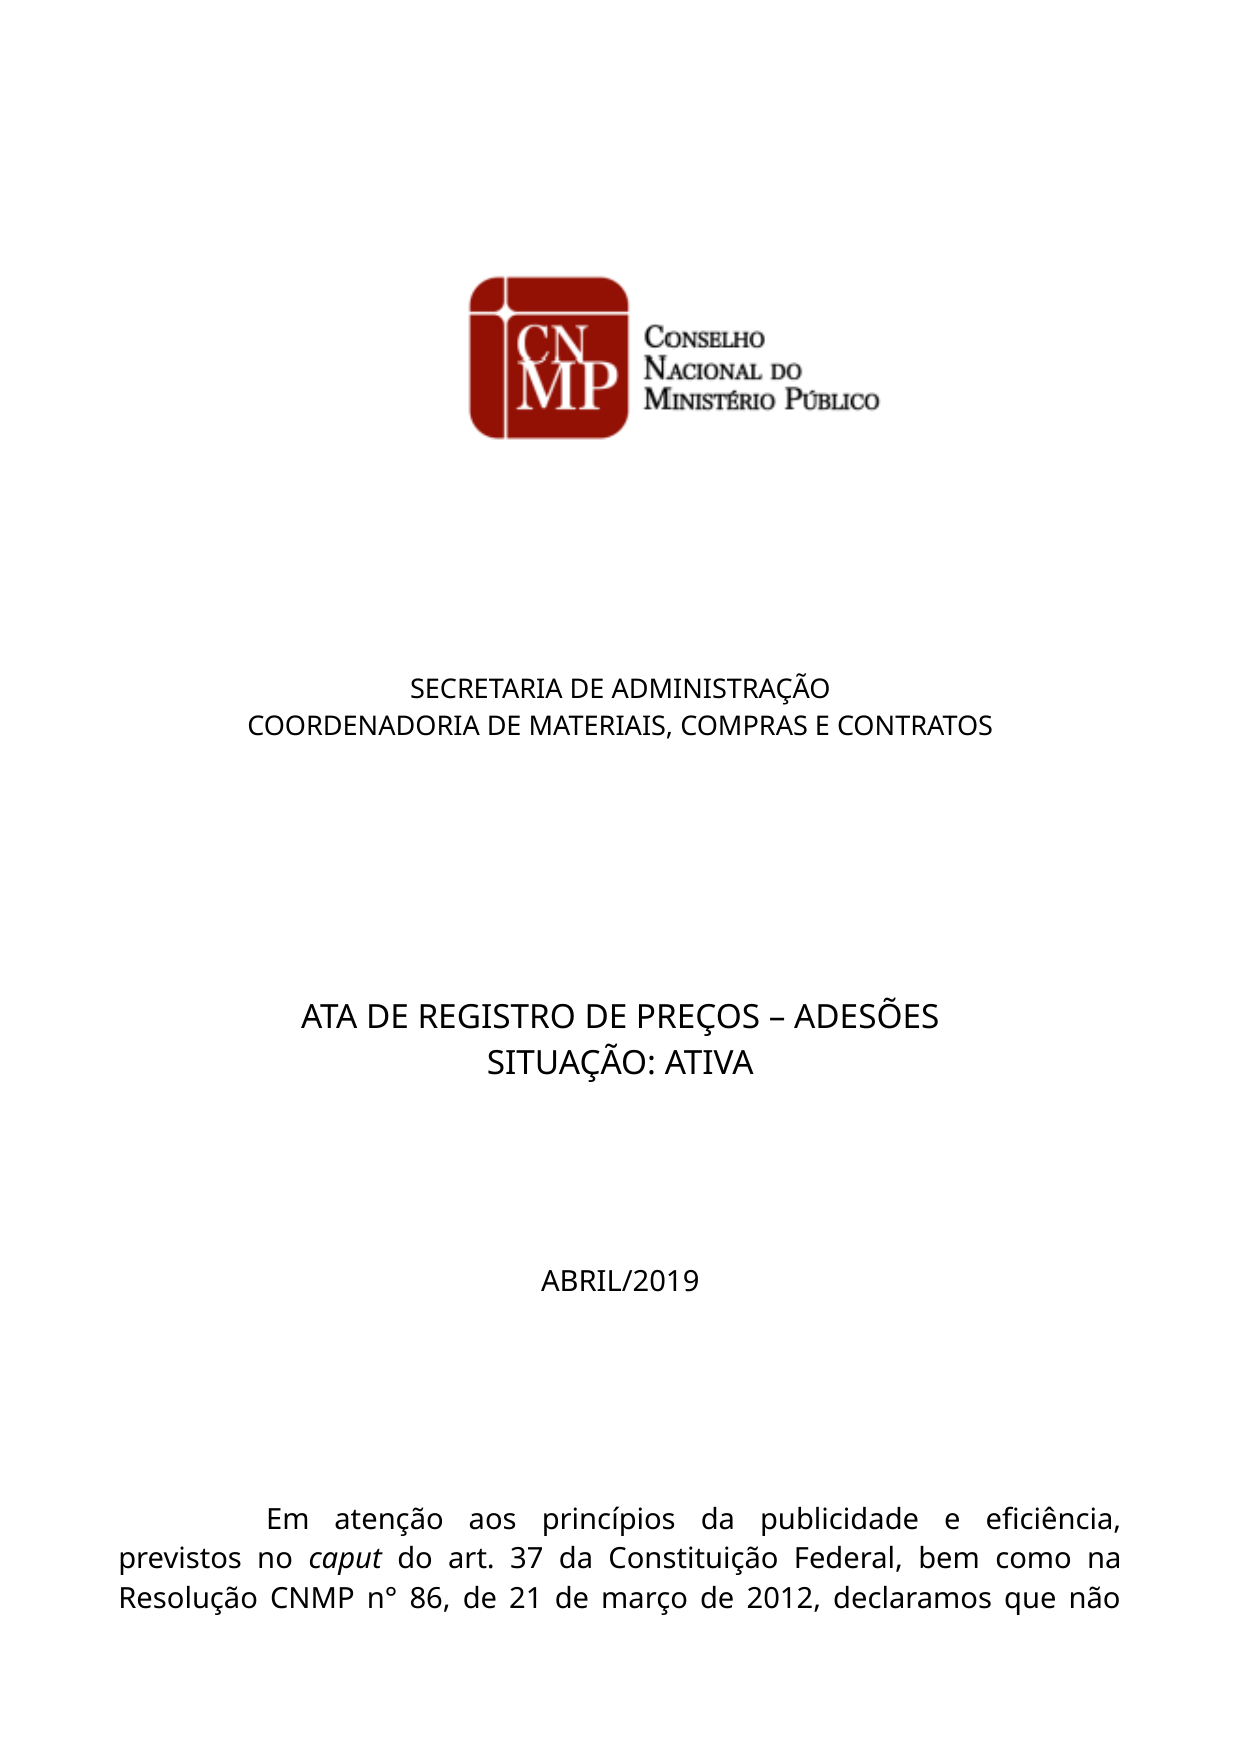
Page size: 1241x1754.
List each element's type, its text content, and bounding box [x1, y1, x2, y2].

text Em atenção aos princípios da publicidade e eficiência, previstos no caput do art. 37 da Constituição Federal, bem como na Resolução CNMP n° 86, de 21 de março de 2012, declaramos que não [118, 1498, 1122, 1617]
text ATA DE REGISTRO DE PREÇOS – ADESÕES [118, 993, 1122, 1038]
text SECRETARIA DE ADMINISTRAÇÃO [118, 669, 1122, 706]
text COORDENADORIA DE MATERIAIS, COMPRAS E CONTRATOS [118, 706, 1122, 743]
text SITUAÇÃO: ATIVA [118, 1038, 1122, 1084]
text ABRIL/2019 [118, 1260, 1122, 1299]
